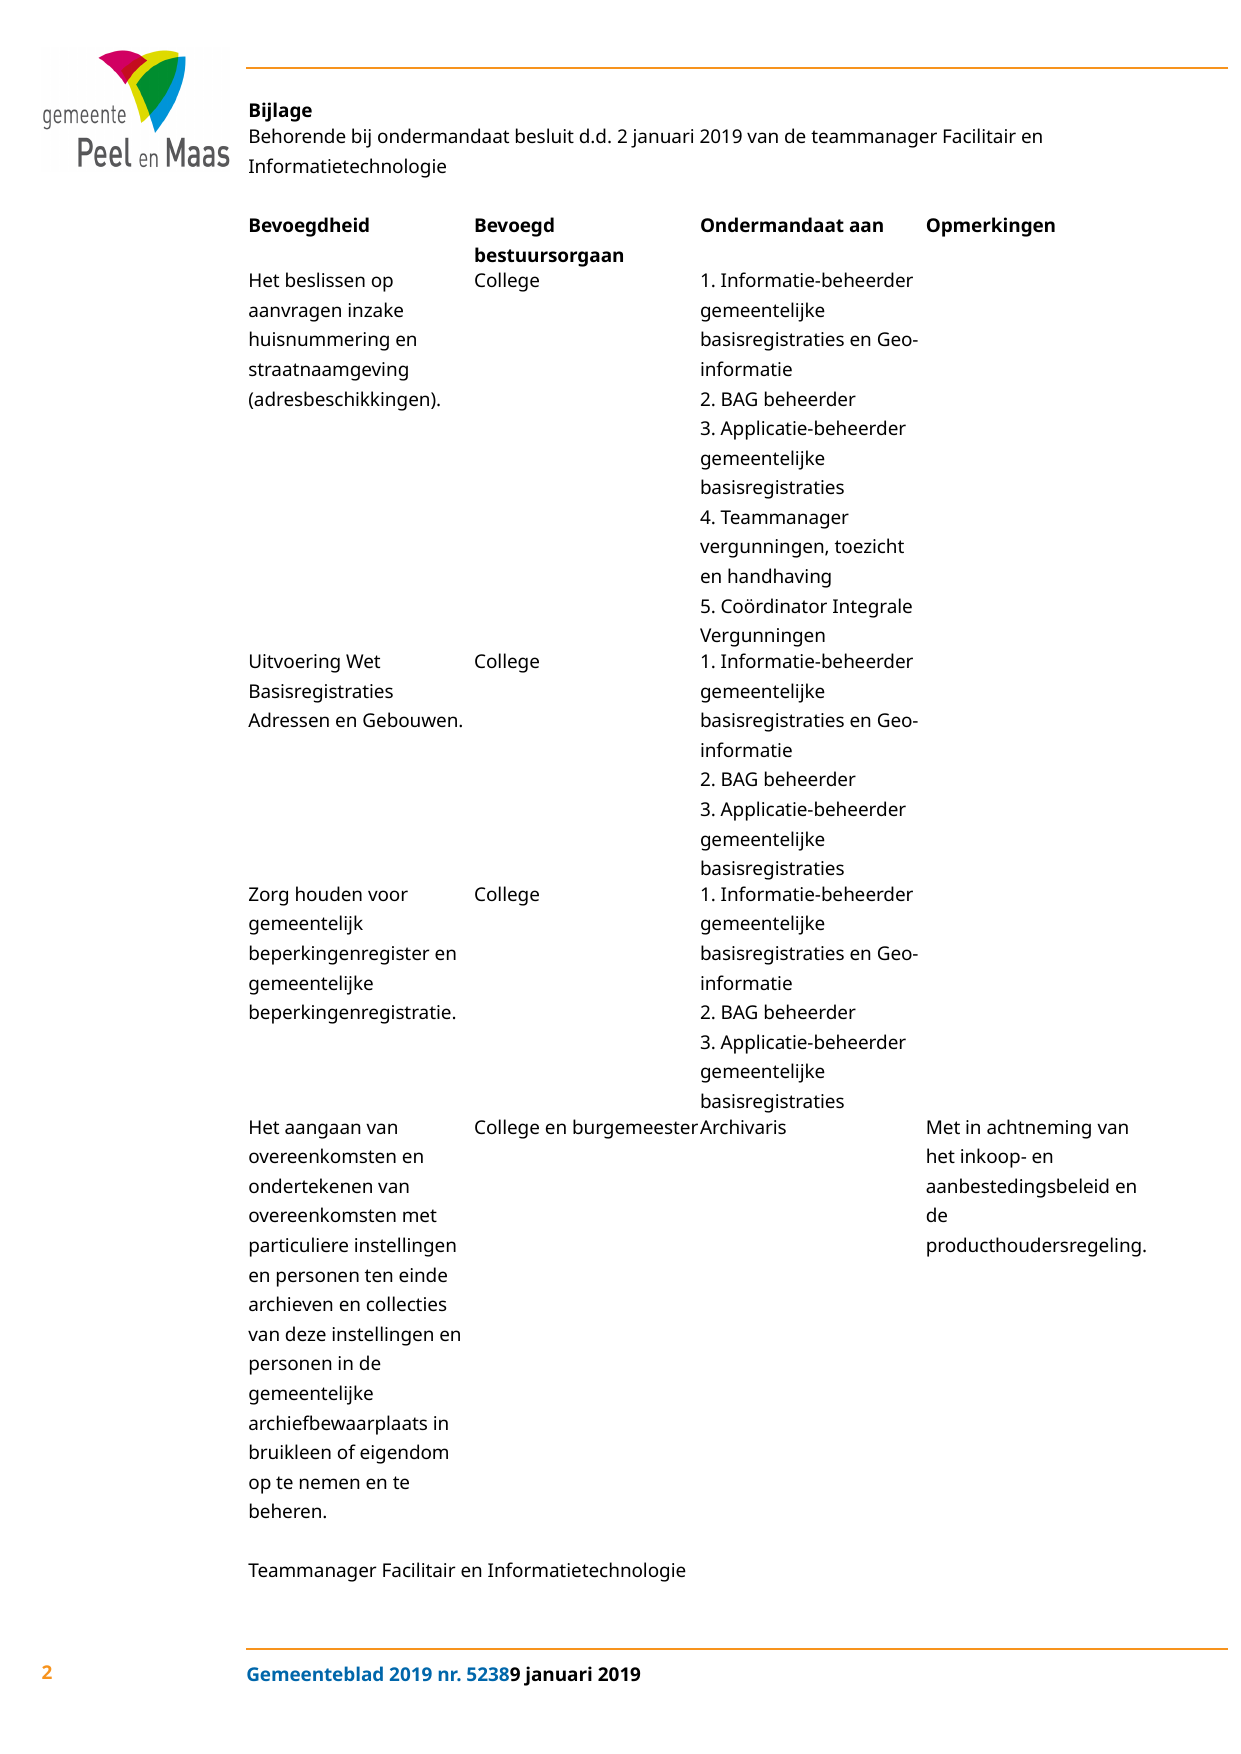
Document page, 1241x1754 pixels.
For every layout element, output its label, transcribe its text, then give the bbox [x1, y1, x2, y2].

text Behorende bij ondermandaat besluit d.d. 2 januari 2019 van de teammanager Facilitair en Informatietechnologie [248, 123, 1152, 179]
table_cell [926, 268, 1152, 648]
picture [41, 47, 231, 172]
table_cell [926, 648, 1152, 881]
table_cell College en burgemeester [474, 1114, 700, 1524]
table_cell [926, 881, 1152, 1114]
table_cell College [474, 648, 700, 881]
table_cell Het aangaan van overeenkomsten en ondertekenen van overeenkomsten met particuliere instellingen en personen ten einde archieven en collecties van deze instellingen en personen in de gemeentelijke archiefbewaarplaats in bruikleen of eigendom op te nemen en te beheren. [248, 1114, 474, 1524]
table_header Bevoegd bestuursorgaan [474, 212, 700, 267]
table_cell 1. Informatie-beheerder gemeentelijke basisregistraties en Geo-informatie 2. BAG beheerder 3. Applicatie-beheerder gemeentelijke basisregistraties [700, 881, 926, 1114]
text Teammanager Facilitair en Informatietechnologie [248, 1557, 1152, 1583]
table_cell Met in achtneming van het inkoop- en aanbestedingsbeleid en de producthoudersregeling. [926, 1114, 1152, 1524]
table_cell Uitvoering Wet Basisregistraties Adressen en Gebouwen. [248, 648, 474, 881]
table_cell Archivaris [700, 1114, 926, 1524]
table_header Opmerkingen [926, 212, 1152, 267]
table_header Ondermandaat aan [700, 212, 926, 267]
table_cell 1. Informatie-beheerder gemeentelijke basisregistraties en Geo-informatie 2. BAG beheerder 3. Applicatie-beheerder gemeentelijke basisregistraties [700, 648, 926, 881]
table_cell 1. Informatie-beheerder gemeentelijke basisregistraties en Geo-informatie 2. BAG beheerder 3. Applicatie-beheerder gemeentelijke basisregistraties 4. Teammanager vergunningen, toezicht en handhaving 5. Coördinator Integrale Vergunningen [700, 268, 926, 648]
table_cell College [474, 881, 700, 1114]
table_cell Het beslissen op aanvragen inzake huisnummering en straatnaamgeving (adresbeschikkingen). [248, 268, 474, 648]
table_cell College [474, 268, 700, 648]
table_header Bevoegdheid [248, 212, 474, 267]
text Bijlage [248, 95, 1152, 123]
table_cell Zorg houden voor gemeentelijk beperkingenregister en gemeentelijke beperkingenregistratie. [248, 881, 474, 1114]
